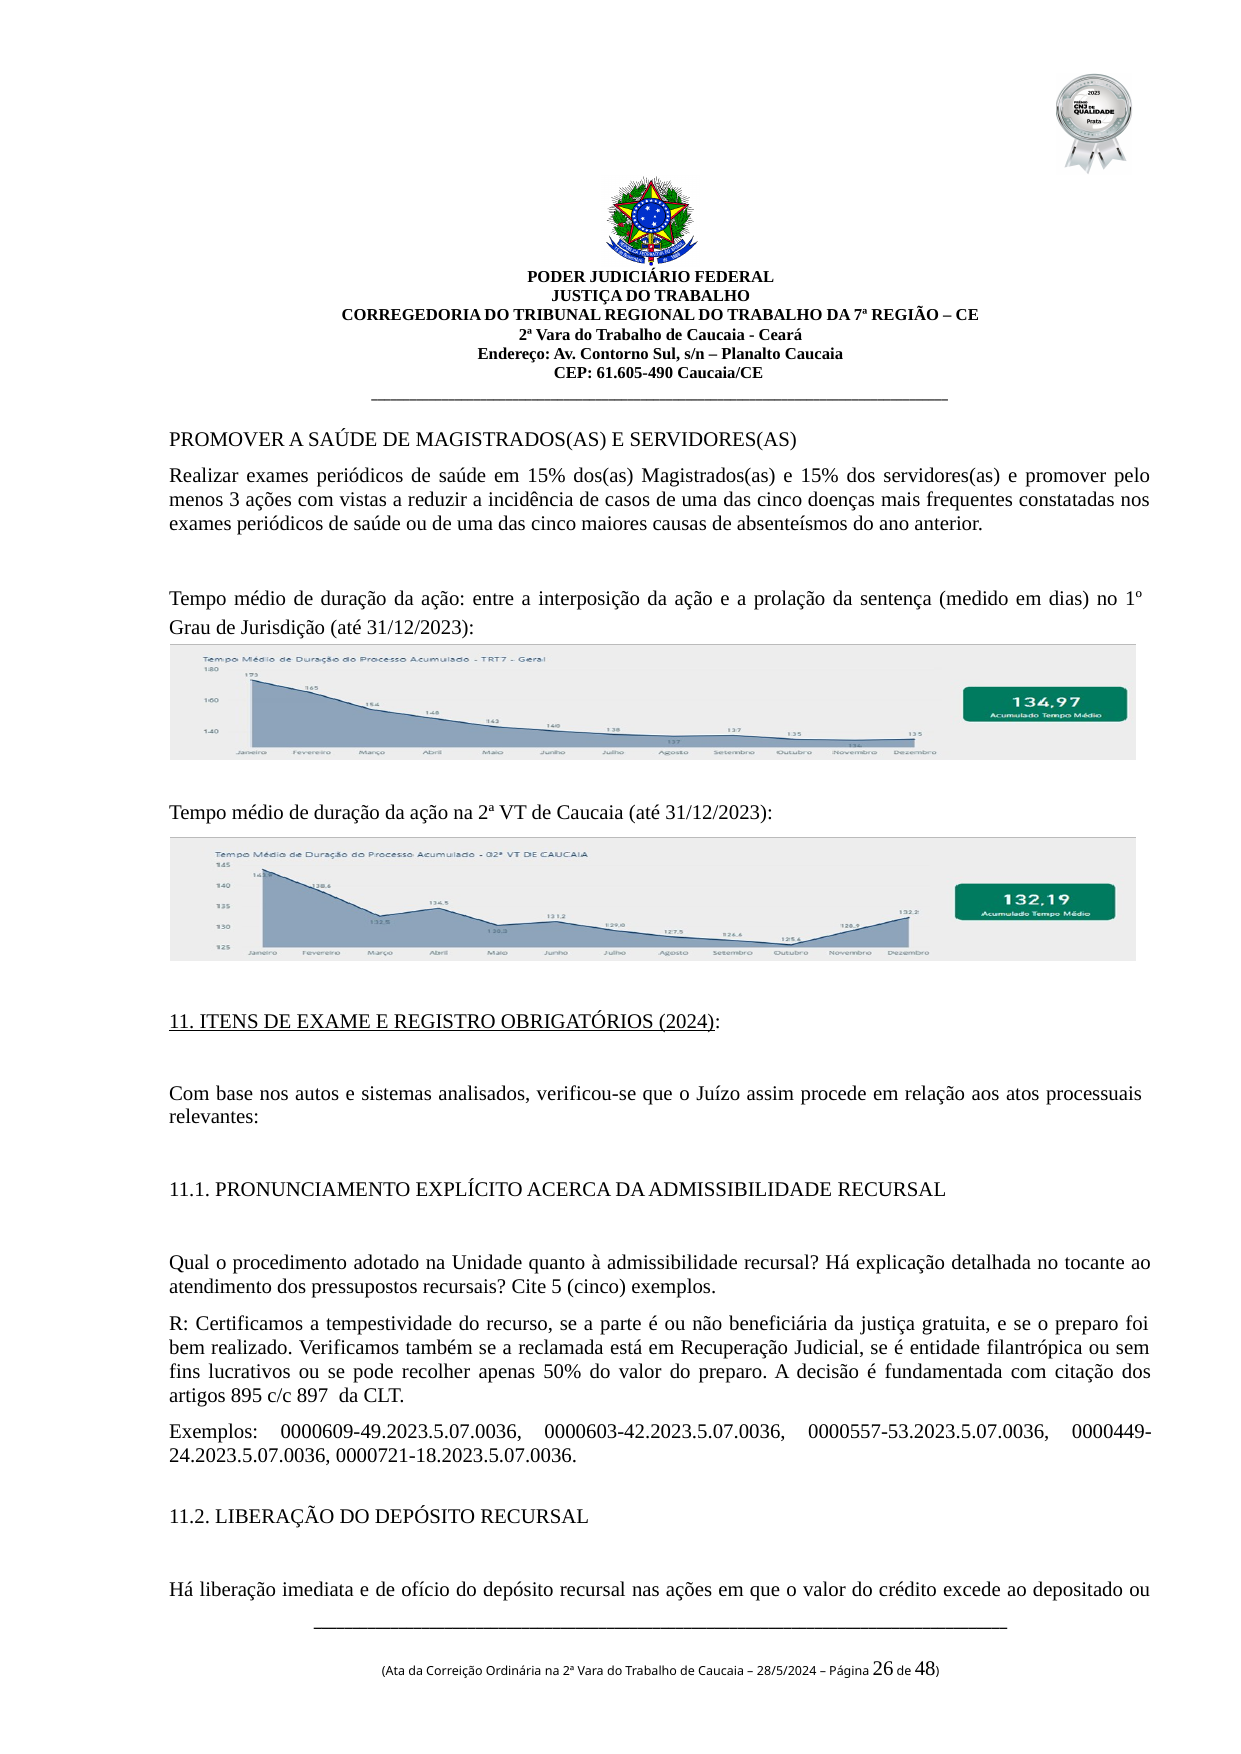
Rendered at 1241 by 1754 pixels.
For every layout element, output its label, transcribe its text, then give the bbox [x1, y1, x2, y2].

text Há liberação imediata e de ofício do depósito recursal nas ações em que o valor do crédito excede ao depositado ou [169, 1577, 1152, 1601]
text Exemplos: 0000609-49.2023.5.07.0036, 0000603-42.2023.5.07.0036, 0000557-53.2023.5.07.0036, 0000449-24.2023.5.07.0036, 0000721-18.2023.5.07.0036. [169, 1419, 1152, 1467]
text Realizar exames periódicos de saúde em 15% dos(as) Magistrados(as) e 15% dos servidores(as) e promover pelo menos 3 ações com vistas a reduzir a incidência de casos de uma das cinco doenças mais frequentes constatadas nos exames periódicos de saúde ou de uma das cinco maiores causas de absenteísmos do ano anterior. [169, 463, 1152, 535]
text Tempo médio de duração da ação: entre a interposição da ação e a prolação da sentença (medido em dias) no 1º Grau de Jurisdição (até 31/12/2023): [169, 586, 1143, 639]
picture [1056, 73, 1133, 175]
text PROMOVER A SAÚDE DE MAGISTRADOS(AS) E SERVIDORES(AS) [169, 427, 1152, 451]
text Qual o procedimento adotado na Unidade quanto à admissibilidade recursal? Há explicação detalhada no tocante ao atendimento dos pressupostos recursais? Cite 5 (cinco) exemplos. [169, 1250, 1152, 1298]
text Tempo médio de duração da ação na 2ª VT de Caucaia (até 31/12/2023): [169, 800, 1143, 824]
text 11.1. PRONUNCIAMENTO EXPLÍCITO ACERCA DA ADMISSIBILIDADE RECURSAL [169, 1177, 1152, 1201]
picture [168, 836, 1139, 962]
text 11. ITENS DE EXAME E REGISTRO OBRIGATÓRIOS (2024): [169, 1009, 1143, 1033]
text 11.2. LIBERAÇÃO DO DEPÓSITO RECURSAL [169, 1480, 1152, 1528]
text R: Certificamos a tempestividade do recurso, se a parte é ou não beneficiária da justiça gratuita, e se o preparo foi bem realizado. Verificamos também se a reclamada está em Recuperação Judicial, se é entidade filantrópica ou sem fins lucrativos ou se pode recolher apenas 50% do valor do preparo. A decisão é fundamentada com citação dos artigos 895 c/c 897 da CLT. [169, 1311, 1152, 1407]
picture [168, 643, 1139, 761]
text Com base nos autos e sistemas analisados, verificou-se que o Juízo assim procede em relação aos atos processuais relevantes: [169, 1080, 1143, 1128]
picture [601, 175, 700, 267]
